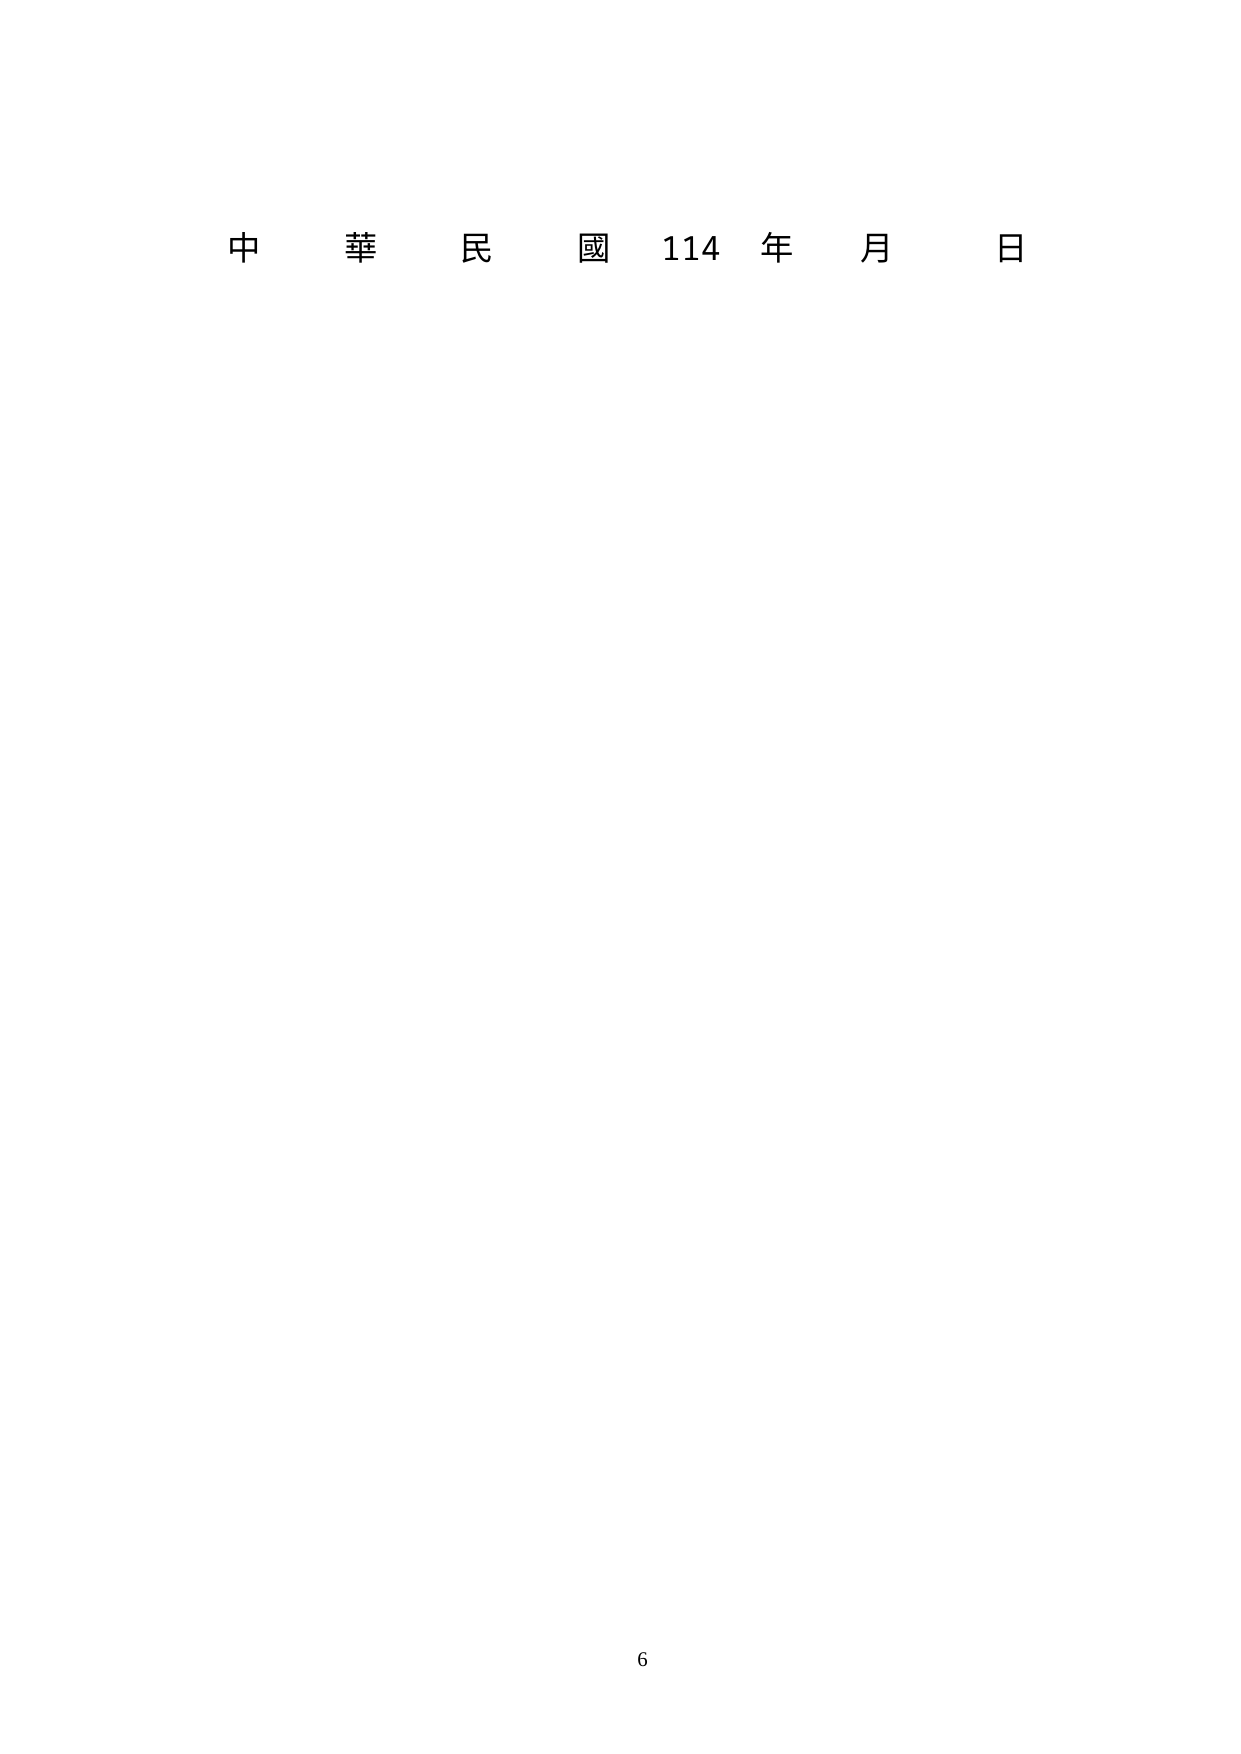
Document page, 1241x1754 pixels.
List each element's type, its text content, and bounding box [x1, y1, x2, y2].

text 中 華 民 國 114 年 月 日 [227, 205, 1057, 267]
